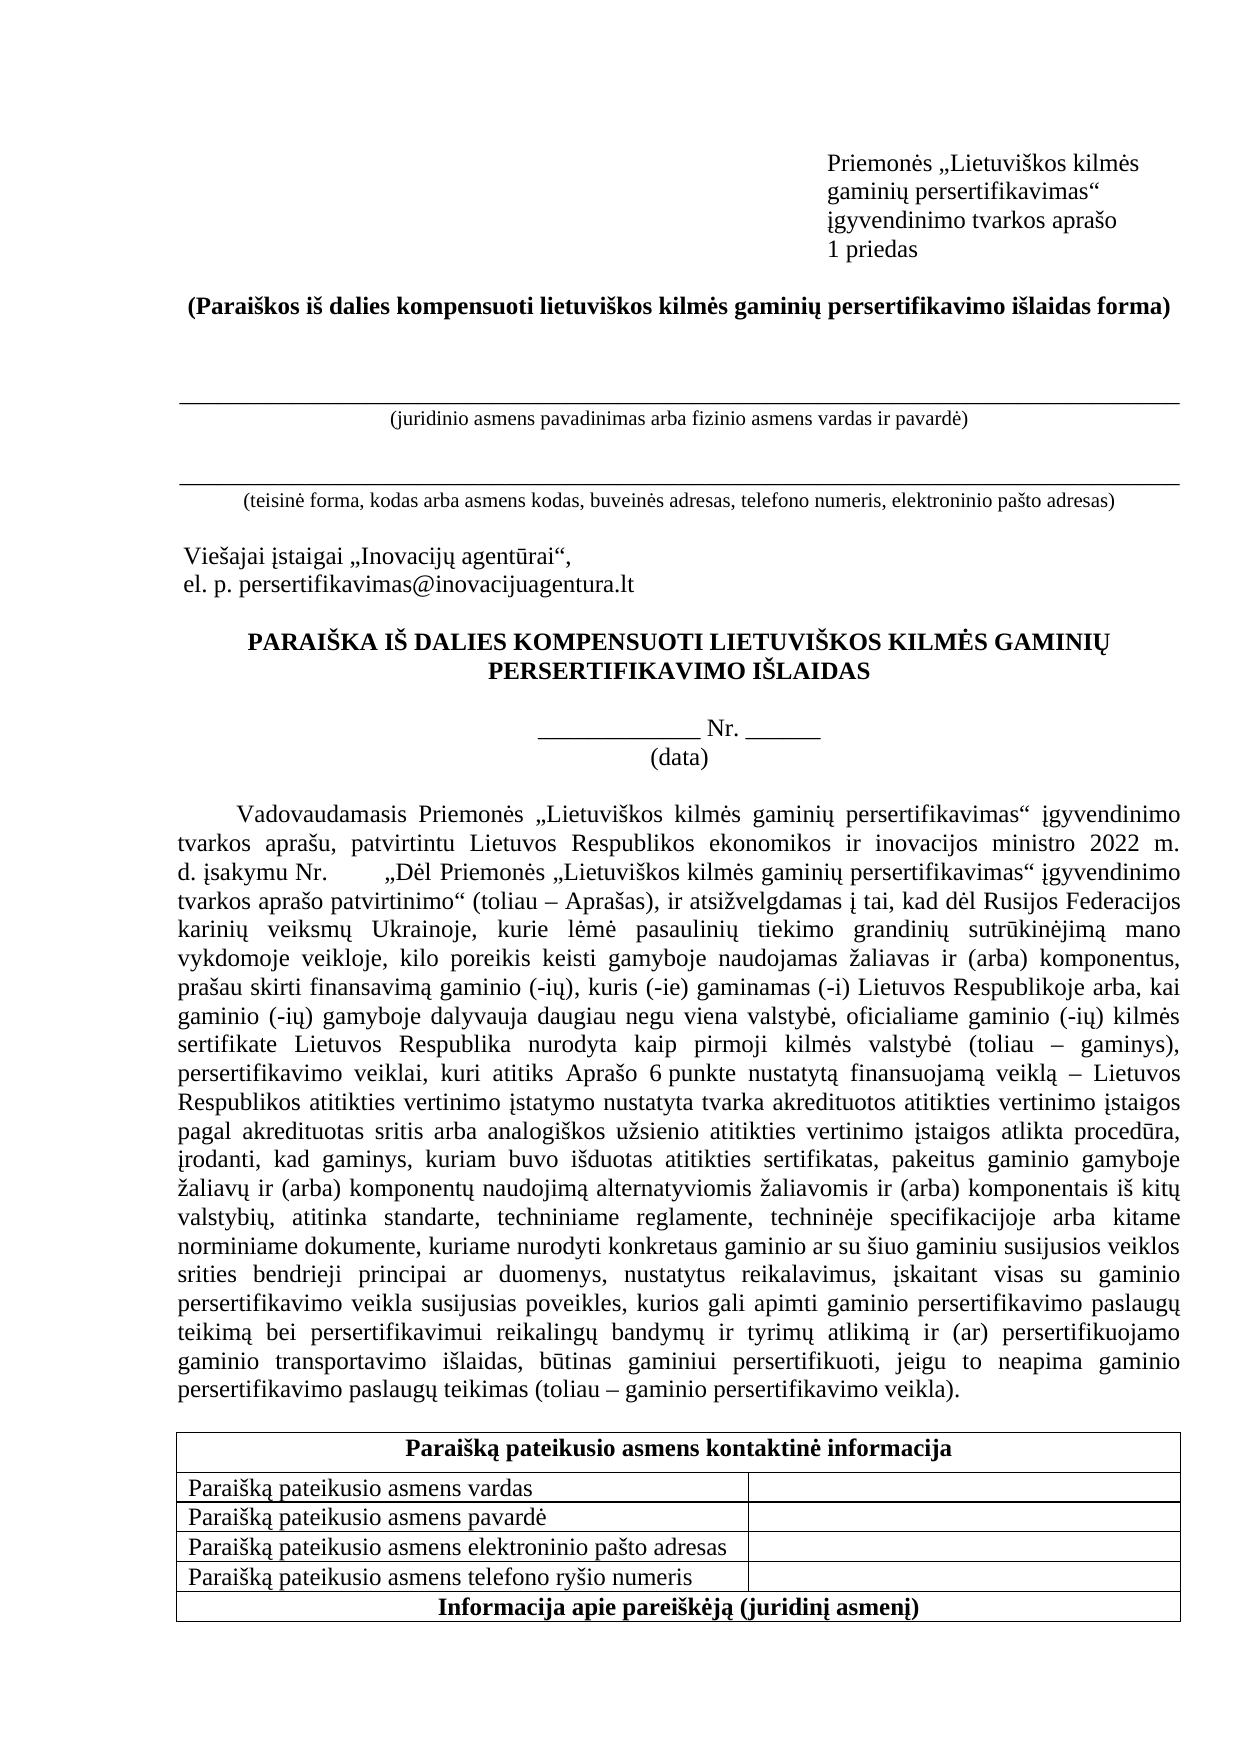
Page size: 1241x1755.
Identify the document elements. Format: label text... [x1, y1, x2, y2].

text (teisinė forma, kodas arba asmens kodas, buveinės adresas, telefono numeris, elektroninio pašto adresas) [177, 488, 1181, 512]
text Viešajai įstaigai „Inovacijų agentūrai“, [177, 541, 1181, 569]
text Vadovaudamasis Priemonės „Lietuviškos kilmės gaminių persertifikavimas“ įgyvendinimo tvarkos aprašu, patvirtintu Lietuvos Respublikos ekonomikos ir inovacijos ministro 2022 m. d. įsakymu Nr. „Dėl Priemonės „Lietuviškos kilmės gaminių persertifikavimas“ įgyvendinimo tvarkos aprašo patvirtinimo“ (toliau – Aprašas), ir atsižvelgdamas į tai, kad dėl Rusijos Federacijos karinių veiksmų Ukrainoje, kurie lėmė pasaulinių tiekimo grandinių sutrūkinėjimą mano vykdomoje veikloje, kilo poreikis keisti gamyboje naudojamas žaliavas ir (arba) komponentus, prašau skirti finansavimą gaminio (-ių), kuris (-ie) gaminamas (-i) Lietuvos Respublikoje arba, kai gaminio (-ių) gamyboje dalyvauja daugiau negu viena valstybė, oficialiame gaminio (-ių) kilmės sertifikate Lietuvos Respublika nurodyta kaip pirmoji kilmės valstybė (toliau – gaminys), persertifikavimo veiklai, kuri atitiks Aprašo 6 punkte nustatytą finansuojamą veiklą – Lietuvos Respublikos atitikties vertinimo įstatymo nustatyta tvarka akredituotos atitikties vertinimo įstaigos pagal akredituotas sritis arba analogiškos užsienio atitikties vertinimo įstaigos atlikta procedūra, įrodanti, kad gaminys, kuriam buvo išduotas atitikties sertifikatas, pakeitus gaminio gamyboje žaliavų ir (arba) komponentų naudojimą alternatyviomis žaliavomis ir (arba) komponentais iš kitų valstybių, atitinka standarte, techniniame reglamente, techninėje specifikacijoje arba kitame norminiame dokumente, kuriame nurodyti konkretaus gaminio ar su šiuo gaminiu susijusios veiklos srities bendrieji principai ar duomenys, nustatytus reikalavimus, įskaitant visas su gaminio persertifikavimo veikla susijusias poveikles, kurios gali apimti gaminio persertifikavimo paslaugų teikimą bei persertifikavimui reikalingų bandymų ir tyrimų atlikimą ir (ar) persertifikuojamo gaminio transportavimo išlaidas, būtinas gaminiui persertifikuoti, jeigu to neapima gaminio persertifikavimo paslaugų teikimas (toliau – gaminio persertifikavimo veikla). [177, 799, 1181, 1403]
text el. p. persertifikavimas@inovacijuagentura.lt [177, 569, 1181, 598]
table_cell [749, 1532, 1180, 1561]
text (juridinio asmens pavadinimas arba fizinio asmens vardas ir pavardė) [177, 406, 1181, 430]
table_cell Paraišką pateikusio asmens telefono ryšio numeris [177, 1562, 748, 1591]
text (Paraiškos iš dalies kompensuoti lietuviškos kilmės gaminių persertifikavimo išlaidas forma) [177, 291, 1181, 320]
text ________________________________________________________________________________ [177, 459, 1181, 488]
table_cell [749, 1562, 1180, 1591]
table_cell [749, 1503, 1180, 1531]
text PARAIŠKA IŠ DALIES KOMPENSUOTI LIETUVIŠKOS KILMĖS GAMINIŲ PERSERTIFIKAVIMO IŠLAIDAS [177, 627, 1181, 684]
text _____________ Nr. ______ [177, 713, 1181, 742]
text gaminių persertifikavimas“ [827, 176, 1181, 205]
table_header Paraišką pateikusio asmens kontaktinė informacija [177, 1433, 1180, 1472]
table_cell Paraišką pateikusio asmens elektroninio pašto adresas [177, 1532, 748, 1561]
table_cell Informacija apie pareiškėją (juridinį asmenį) [177, 1592, 1180, 1621]
table_cell [749, 1473, 1180, 1501]
text (data) [177, 742, 1181, 771]
text ________________________________________________________________________________ [177, 378, 1181, 406]
text įgyvendinimo tvarkos aprašo [827, 205, 1181, 234]
text Priemonės „Lietuviškos kilmės [827, 148, 1181, 176]
table_cell Paraišką pateikusio asmens vardas [177, 1473, 748, 1501]
table_cell Paraišką pateikusio asmens pavardė [177, 1503, 748, 1531]
text 1 priedas [827, 234, 1181, 263]
